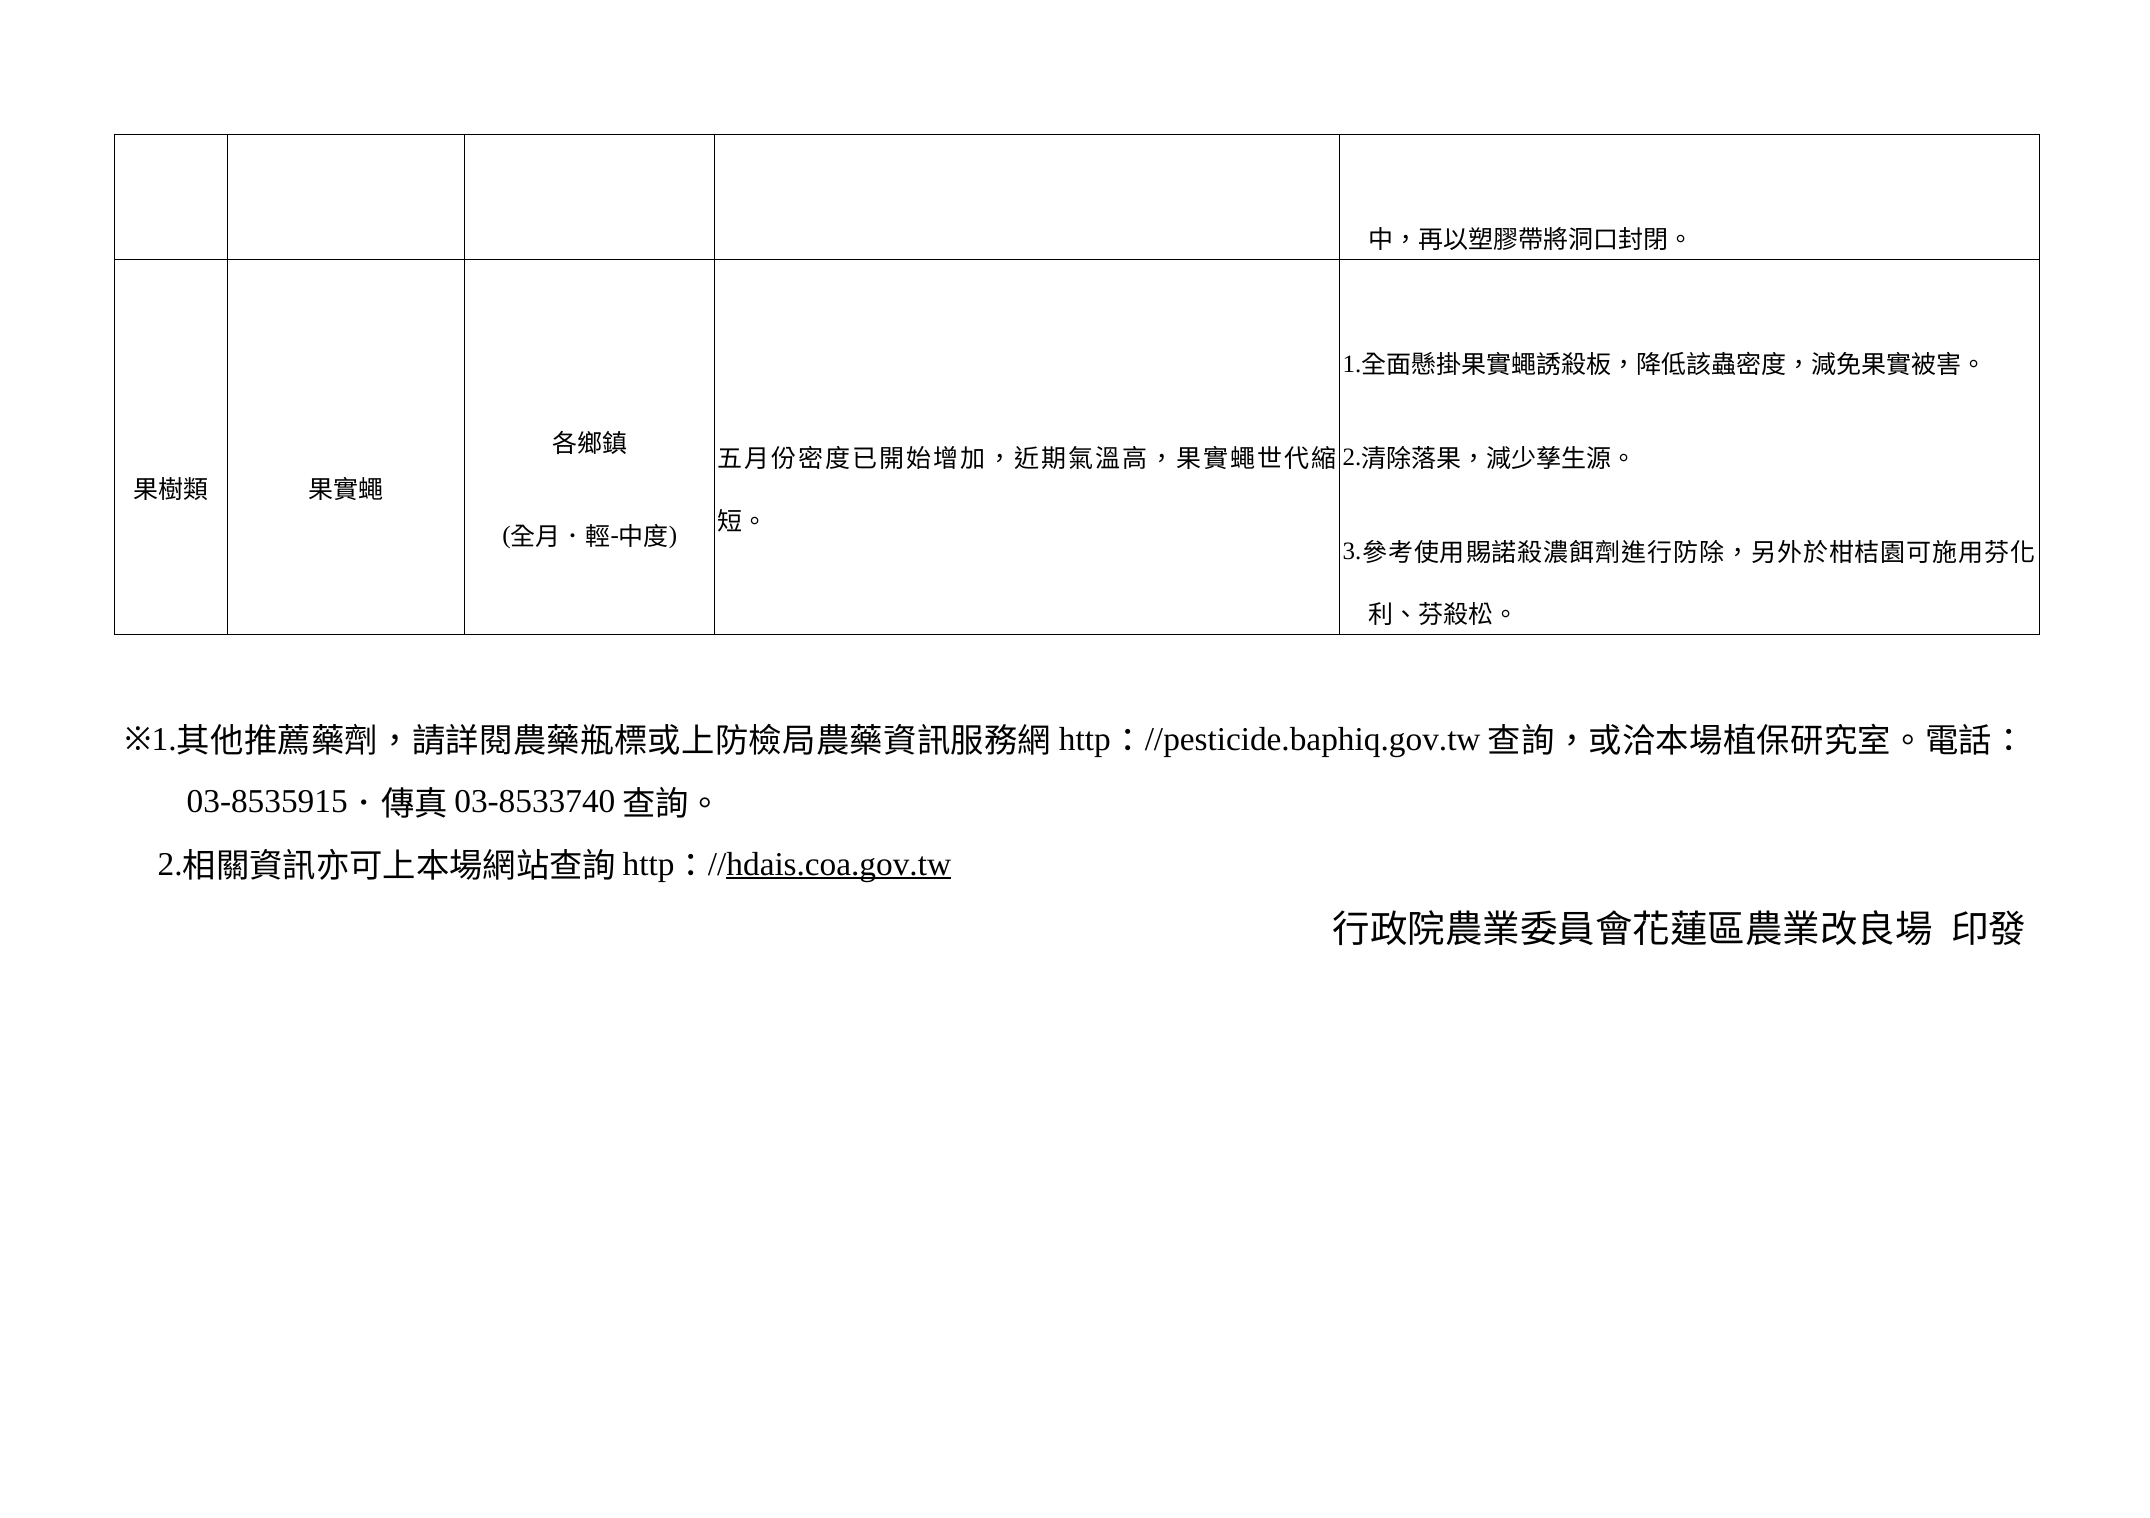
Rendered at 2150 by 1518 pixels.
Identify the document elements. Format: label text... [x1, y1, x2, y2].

table_cell [465, 135, 714, 259]
table_cell 果實蠅 [228, 260, 464, 634]
text 2.相關資訊亦可上本場網站查詢http：//hdais.coa.gov.tw [124, 821, 2026, 884]
table_cell [115, 135, 227, 259]
table_cell 各鄉鎮 (全月．輕-中度) [465, 260, 714, 634]
table_cell [228, 135, 464, 259]
table_cell 五月份密度已開始增加，近期氣溫高，果實蠅世代縮短。 [715, 260, 1339, 634]
table_cell 果樹類 [115, 260, 227, 634]
text 行政院農業委員會花蓮區農業改良場 印發 [124, 884, 2026, 946]
text ※1.其他推薦藥劑，請詳閱農藥瓶標或上防檢局農藥資訊服務網http：//pesticide.baphiq.gov.tw查詢，或洽本場植保研究室。電話：03-8535915．傳真03-8533740查詢。 [124, 696, 2026, 821]
table_cell 中，再以塑膠帶將洞口封閉。 [1340, 135, 2039, 259]
table_cell [715, 135, 1339, 259]
table_cell 1.全面懸掛果實蠅誘殺板，降低該蟲密度，減免果實被害。 2.清除落果，減少孳生源。 3.參考使用賜諾殺濃餌劑進行防除，另外於柑桔園可施用芬化利、芬殺松。 [1340, 260, 2039, 634]
